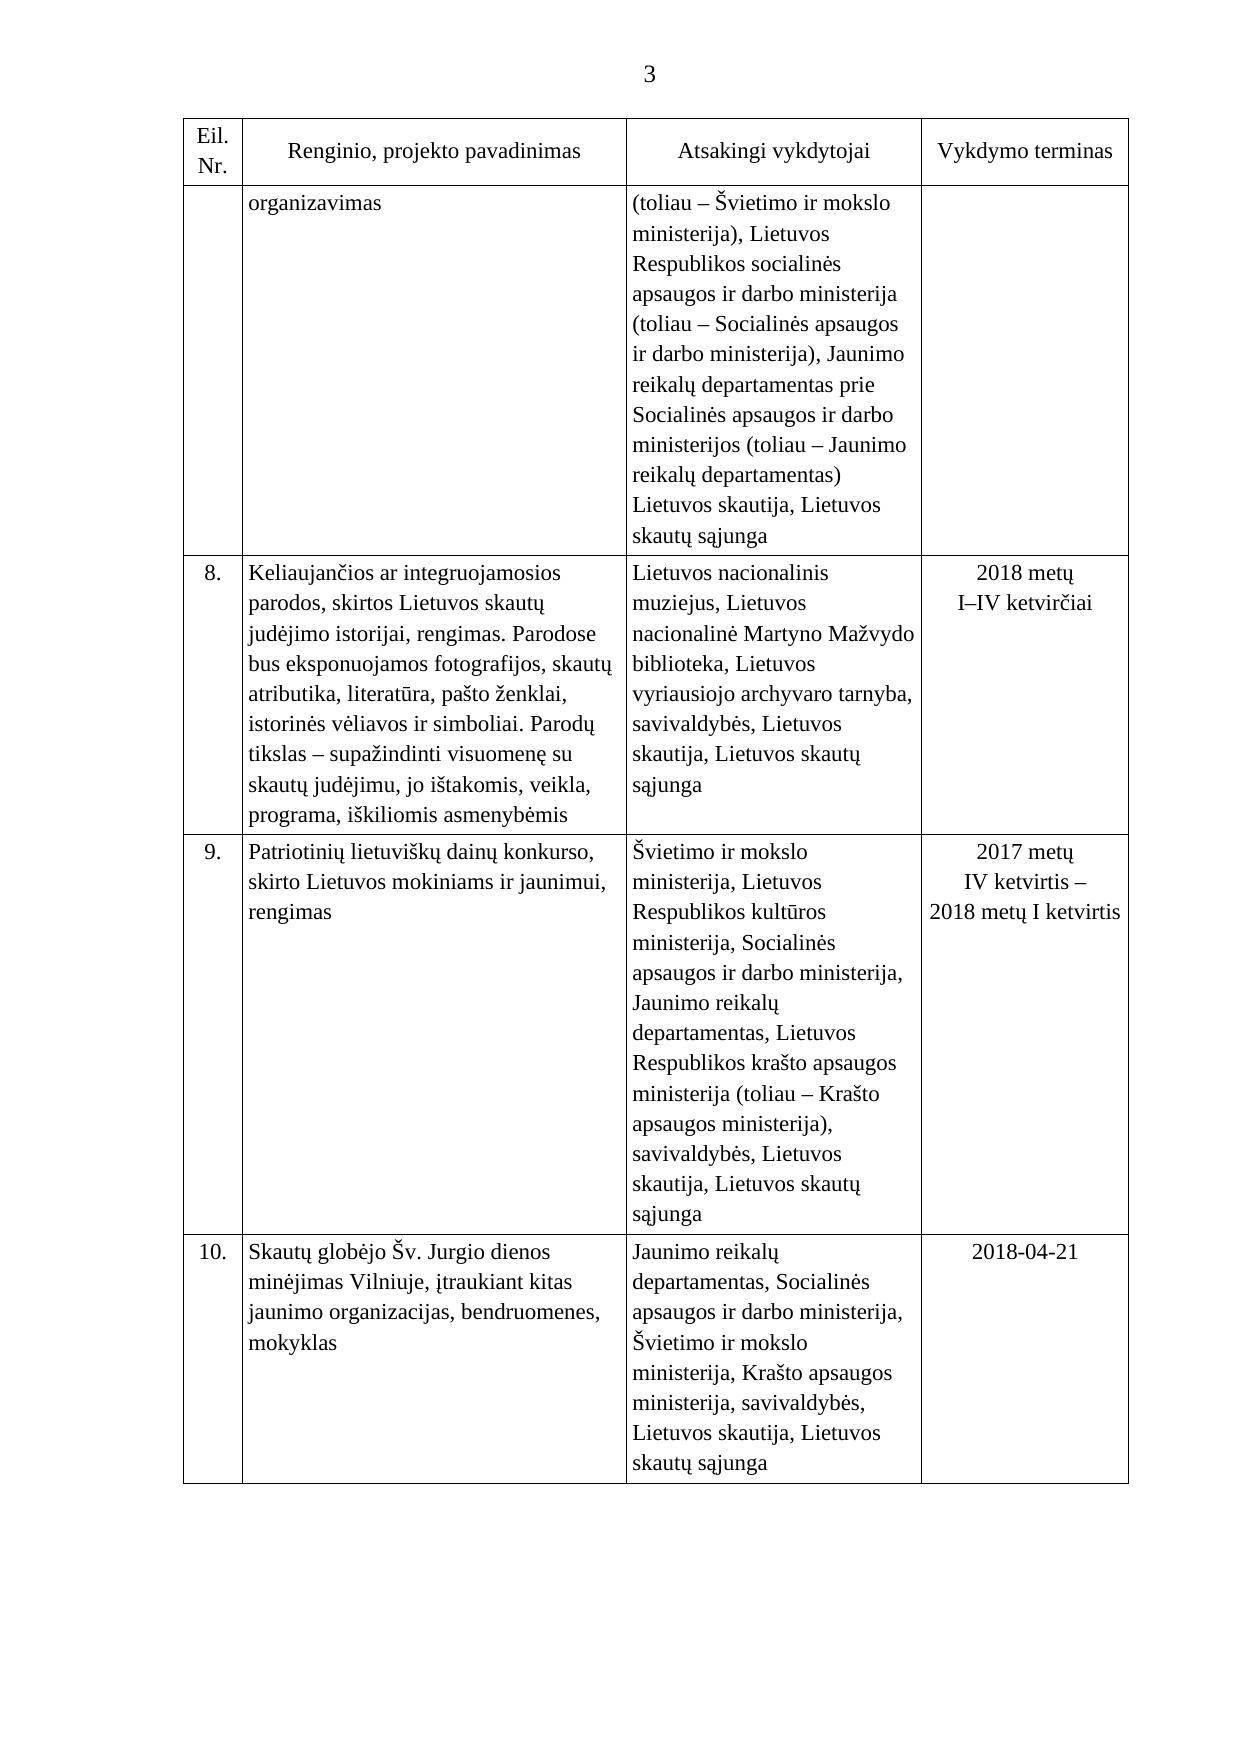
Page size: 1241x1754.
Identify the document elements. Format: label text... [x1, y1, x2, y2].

table_header Renginio, projekto pavadinimas [243, 119, 626, 185]
table_cell Švietimo ir mokslo ministerija, Lietuvos Respublikos kultūros ministerija, Socialinės apsaugos ir darbo ministerija, Jaunimo reikalų departamentas, Lietuvos Respublikos krašto apsaugos ministerija (toliau – Krašto apsaugos ministerija), savivaldybės, Lietuvos skautija, Lietuvos skautų sąjunga [627, 835, 921, 1234]
table_cell Jaunimo reikalų departamentas, Socialinės apsaugos ir darbo ministerija, Švietimo ir mokslo ministerija, Krašto apsaugos ministerija, savivaldybės, Lietuvos skautija, Lietuvos skautų sąjunga [627, 1235, 921, 1483]
table_cell 10. [184, 1235, 242, 1483]
table_cell 2018-04-21 [922, 1235, 1128, 1483]
table_cell organizavimas [243, 186, 626, 555]
table_header Atsakingi vykdytojai [627, 119, 921, 185]
table_cell 2018 metų I–IV ketvirčiai [922, 556, 1128, 834]
table_cell Skautų globėjo Šv. Jurgio dienos minėjimas Vilniuje, įtraukiant kitas jaunimo organizacijas, bendruomenes, mokyklas [243, 1235, 626, 1483]
table_cell 8. [184, 556, 242, 834]
table_cell 2017 metų IV ketvirtis – 2018 metų I ketvirtis [922, 835, 1128, 1234]
table_cell (toliau – Švietimo ir mokslo ministerija), Lietuvos Respublikos socialinės apsaugos ir darbo ministerija (toliau – Socialinės apsaugos ir darbo ministerija), Jaunimo reikalų departamentas prie Socialinės apsaugos ir darbo ministerijos (toliau – Jaunimo reikalų departamentas) Lietuvos skautija, Lietuvos skautų sąjunga [627, 186, 921, 555]
table_cell [922, 186, 1128, 555]
table_header Eil. Nr. [184, 119, 242, 185]
table_header Vykdymo terminas [922, 119, 1128, 185]
table_cell 9. [184, 835, 242, 1234]
table_cell Keliaujančios ar integruojamosios parodos, skirtos Lietuvos skautų judėjimo istorijai, rengimas. Parodose bus eksponuojamos fotografijos, skautų atributika, literatūra, pašto ženklai, istorinės vėliavos ir simboliai. Parodų tikslas – supažindinti visuomenę su skautų judėjimu, jo ištakomis, veikla, programa, iškiliomis asmenybėmis [243, 556, 626, 834]
table_cell Lietuvos nacionalinis muziejus, Lietuvos nacionalinė Martyno Mažvydo biblioteka, Lietuvos vyriausiojo archyvaro tarnyba, savivaldybės, Lietuvos skautija, Lietuvos skautų sąjunga [627, 556, 921, 834]
table_cell Patriotinių lietuviškų dainų konkurso, skirto Lietuvos mokiniams ir jaunimui, rengimas [243, 835, 626, 1234]
table_cell [184, 186, 242, 555]
